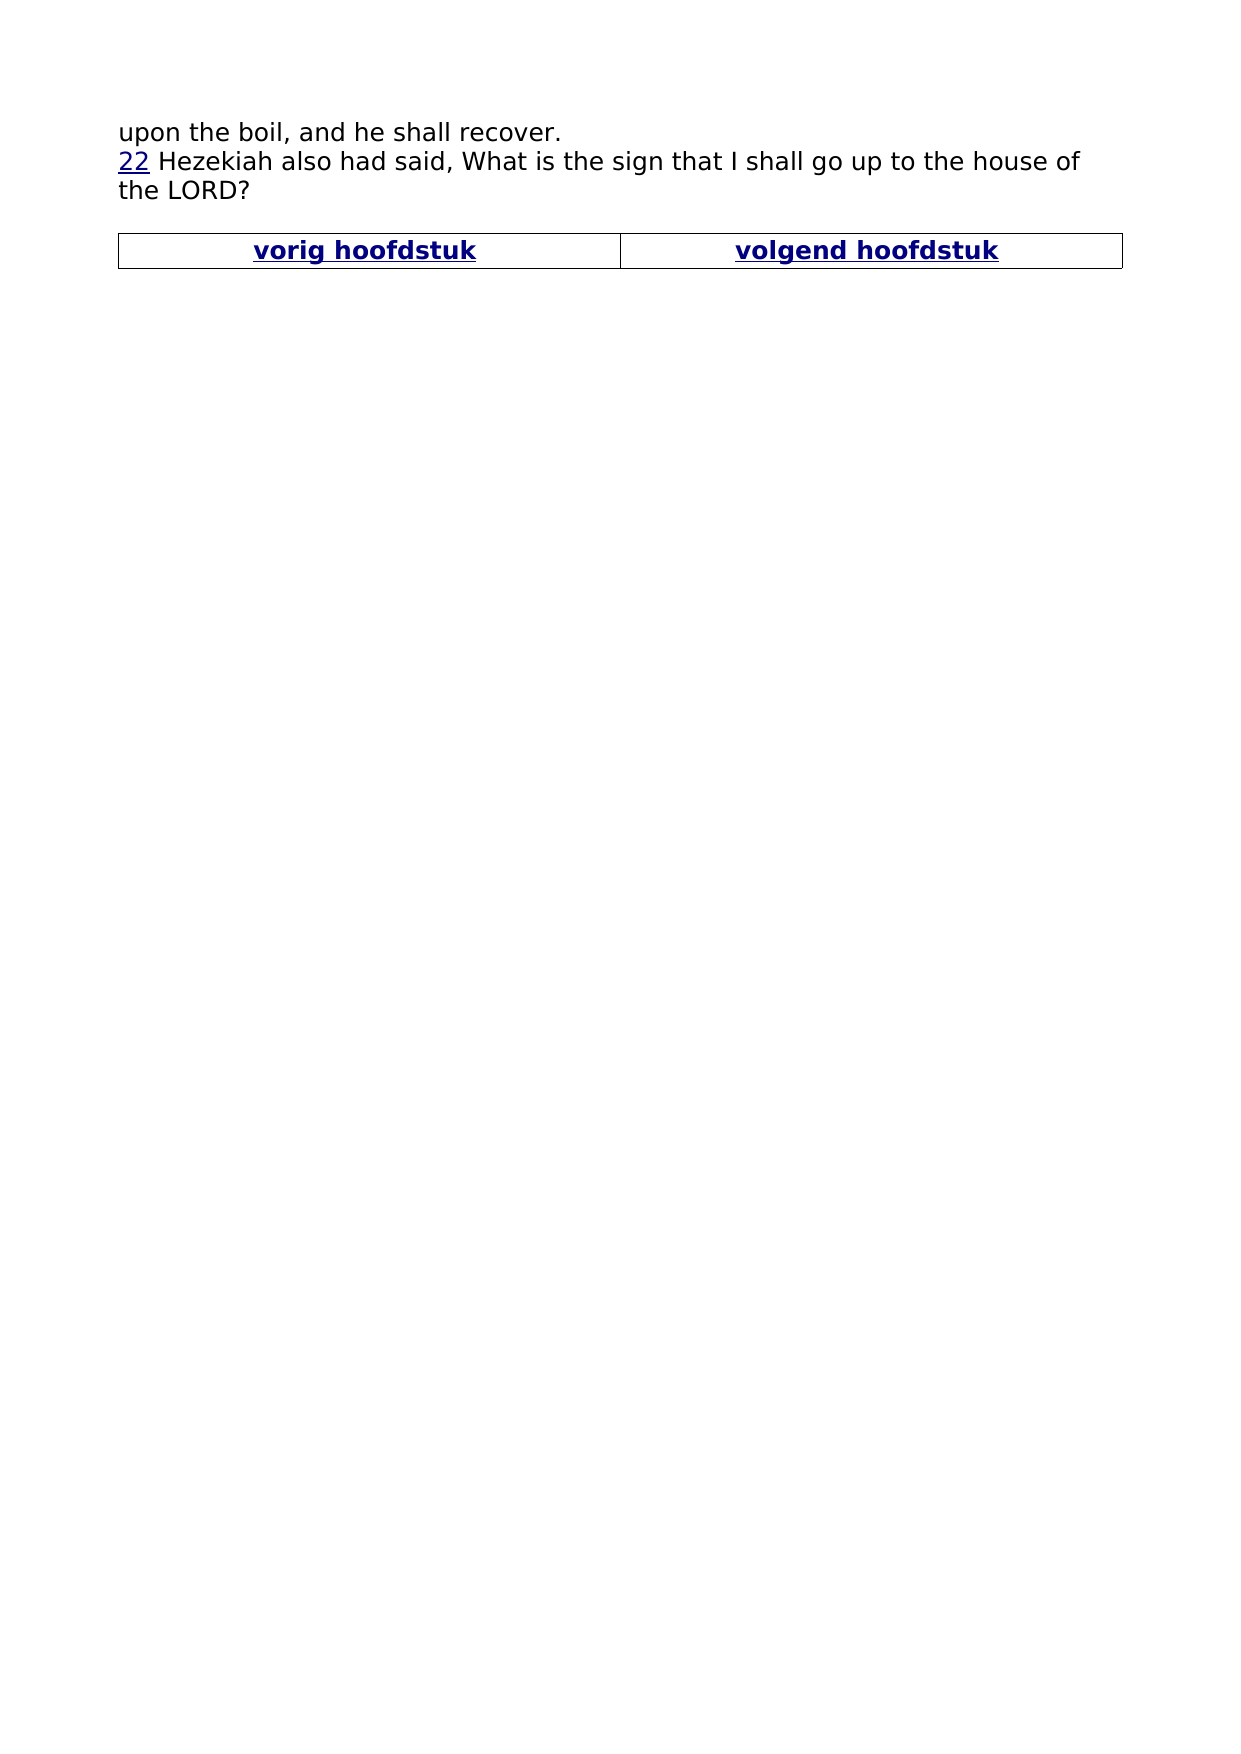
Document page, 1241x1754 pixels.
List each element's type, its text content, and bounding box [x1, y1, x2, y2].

text upon the boil, and he shall recover. 22 Hezekiah also had said, What is the sign that I shall go up to the house of the LORD? [118, 118, 1122, 206]
table_header volgend hoofdstuk [621, 234, 1122, 268]
table_header vorig hoofdstuk [119, 234, 620, 268]
